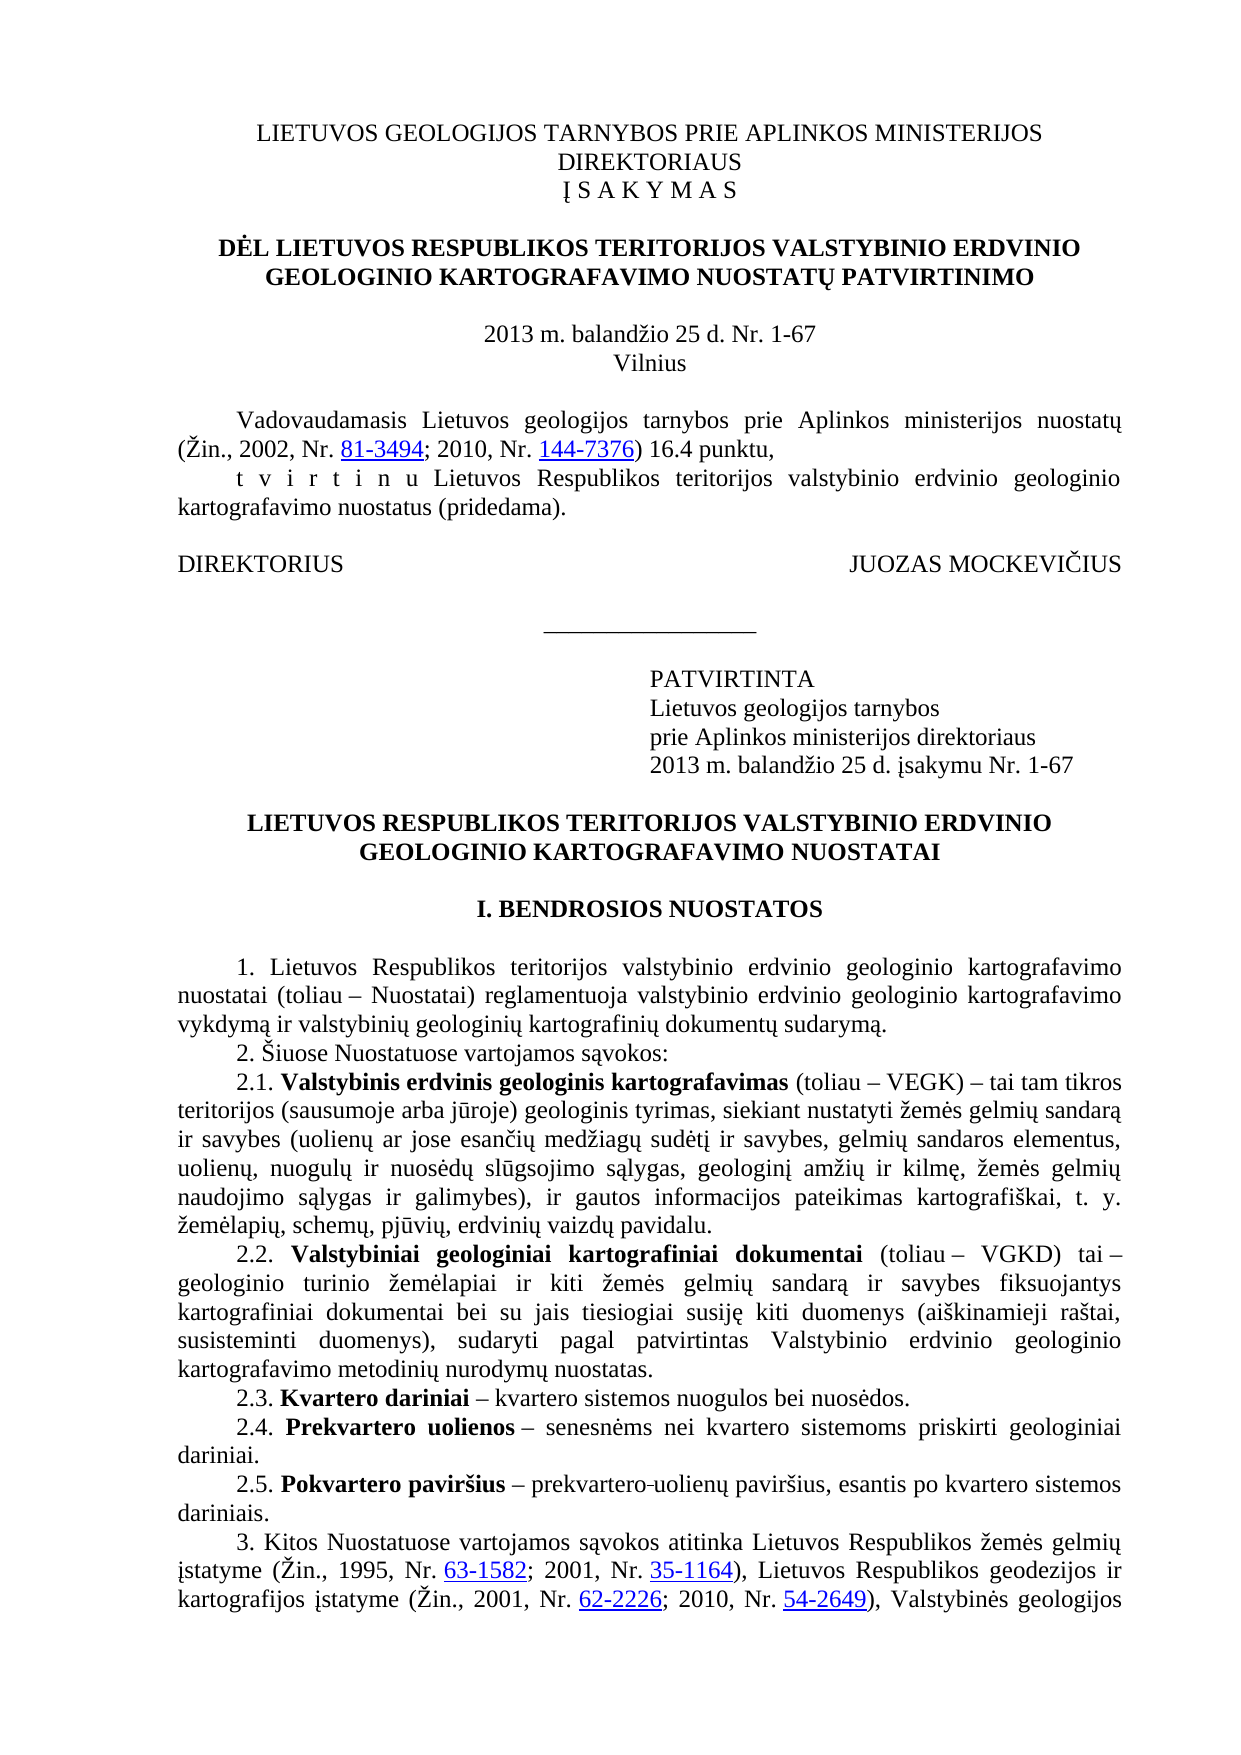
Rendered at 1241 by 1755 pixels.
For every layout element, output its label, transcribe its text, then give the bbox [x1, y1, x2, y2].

text I. Bendrosios nuostatos [177, 894, 1122, 923]
text 2.4. Prekvartero uolienos – senesnėms nei kvartero sistemoms priskirti geologiniai dariniai. [177, 1412, 1122, 1469]
text Vadovaudamasis Lietuvos geologijos tarnybos prie Aplinkos ministerijos nuostatų (Žin., 2002, Nr. 81-3494; 2010, Nr. 144-7376) 16.4 punktu, [177, 406, 1122, 463]
text 2013 m. balandžio 25 d. Nr. 1-67 [177, 319, 1122, 348]
text 1. Lietuvos Respublikos teritorijos valstybinio erdvinio geologinio kartografavimo nuostatai (toliau – Nuostatai) reglamentuoja valstybinio erdvinio geologinio kartografavimo vykdymą ir valstybinių geologinių kartografinių dokumentų sudarymą. [177, 952, 1122, 1038]
text Lietuvos Respublikos teritorijos Valstybinio erdvinio geologinio kartografavimo nuostatai [177, 808, 1122, 866]
text Vilnius [177, 348, 1122, 377]
text Į S A K Y M A S [177, 176, 1122, 204]
text Direktorius Juozas Mockevičius [177, 549, 1122, 578]
text _________________ [177, 607, 1122, 636]
text 2.1. Valstybinis erdvinis geologinis kartografavimas (toliau – VEGK) – tai tam tikros teritorijos (sausumoje arba jūroje) geologinis tyrimas, siekiant nustatyti žemės gelmių sandarą ir savybes (uolienų ar jose esančių medžiagų sudėtį ir savybes, gelmių sandaros elementus, uolienų, nuogulų ir nuosėdų slūgsojimo sąlygas, geologinį amžių ir kilmę, žemės gelmių naudojimo sąlygas ir galimybes), ir gautos informacijos pateikimas kartografiškai, t. y. žemėlapių, schemų, pjūvių, erdvinių vaizdų pavidalu. [177, 1067, 1122, 1239]
text DĖL LIETUVOS RESPUBLIKOS TERITORIJOS VALSTYBINIO ERDVINIO GEOLOGINIO KARTOGRAFAVIMO NUOSTATŲ PATVIRTINIMO [177, 233, 1122, 291]
text 2.5. Pokvartero paviršius – prekvartero uolienų paviršius, esantis po kvartero sistemos dariniais. [177, 1469, 1122, 1527]
text t v i r t i n u Lietuvos Respublikos teritorijos valstybinio erdvinio geologinio kartografavimo nuostatus (pridedama). [177, 463, 1122, 521]
text Lietuvos geologijos tarnybos [649, 693, 1122, 722]
text 2. Šiuose Nuostatuose vartojamos sąvokos: [177, 1038, 1122, 1067]
text 2.3. Kvartero dariniai – kvartero sistemos nuogulos bei nuosėdos. [177, 1383, 1122, 1412]
text 2013 m. balandžio 25 d. įsakymu Nr. 1-67 [649, 751, 1122, 779]
text PATVIRTINTA [649, 664, 1122, 693]
text LIETUVOS GEOLOGIJOS TARNYBOS PRIE APLINKOS MINISTERIJOS DIREKTORIAUS [177, 118, 1122, 176]
text prie Aplinkos ministerijos direktoriaus [649, 722, 1122, 751]
text 2.2. Valstybiniai geologiniai kartografiniai dokumentai (toliau – VGKD) tai – geologinio turinio žemėlapiai ir kiti žemės gelmių sandarą ir savybes fiksuojantys kartografiniai dokumentai bei su jais tiesiogiai susiję kiti duomenys (aiškinamieji raštai, susisteminti duomenys), sudaryti pagal patvirtintas Valstybinio erdvinio geologinio kartografavimo metodinių nurodymų nuostatas. [177, 1239, 1122, 1383]
text 3. Kitos Nuostatuose vartojamos sąvokos atitinka Lietuvos Respublikos žemės gelmių įstatyme (Žin., 1995, Nr. 63-1582; 2001, Nr. 35-1164), Lietuvos Respublikos geodezijos ir kartografijos įstatyme (Žin., 2001, Nr. 62-2226; 2010, Nr. 54-2649), Valstybinės geologijos [177, 1527, 1122, 1613]
